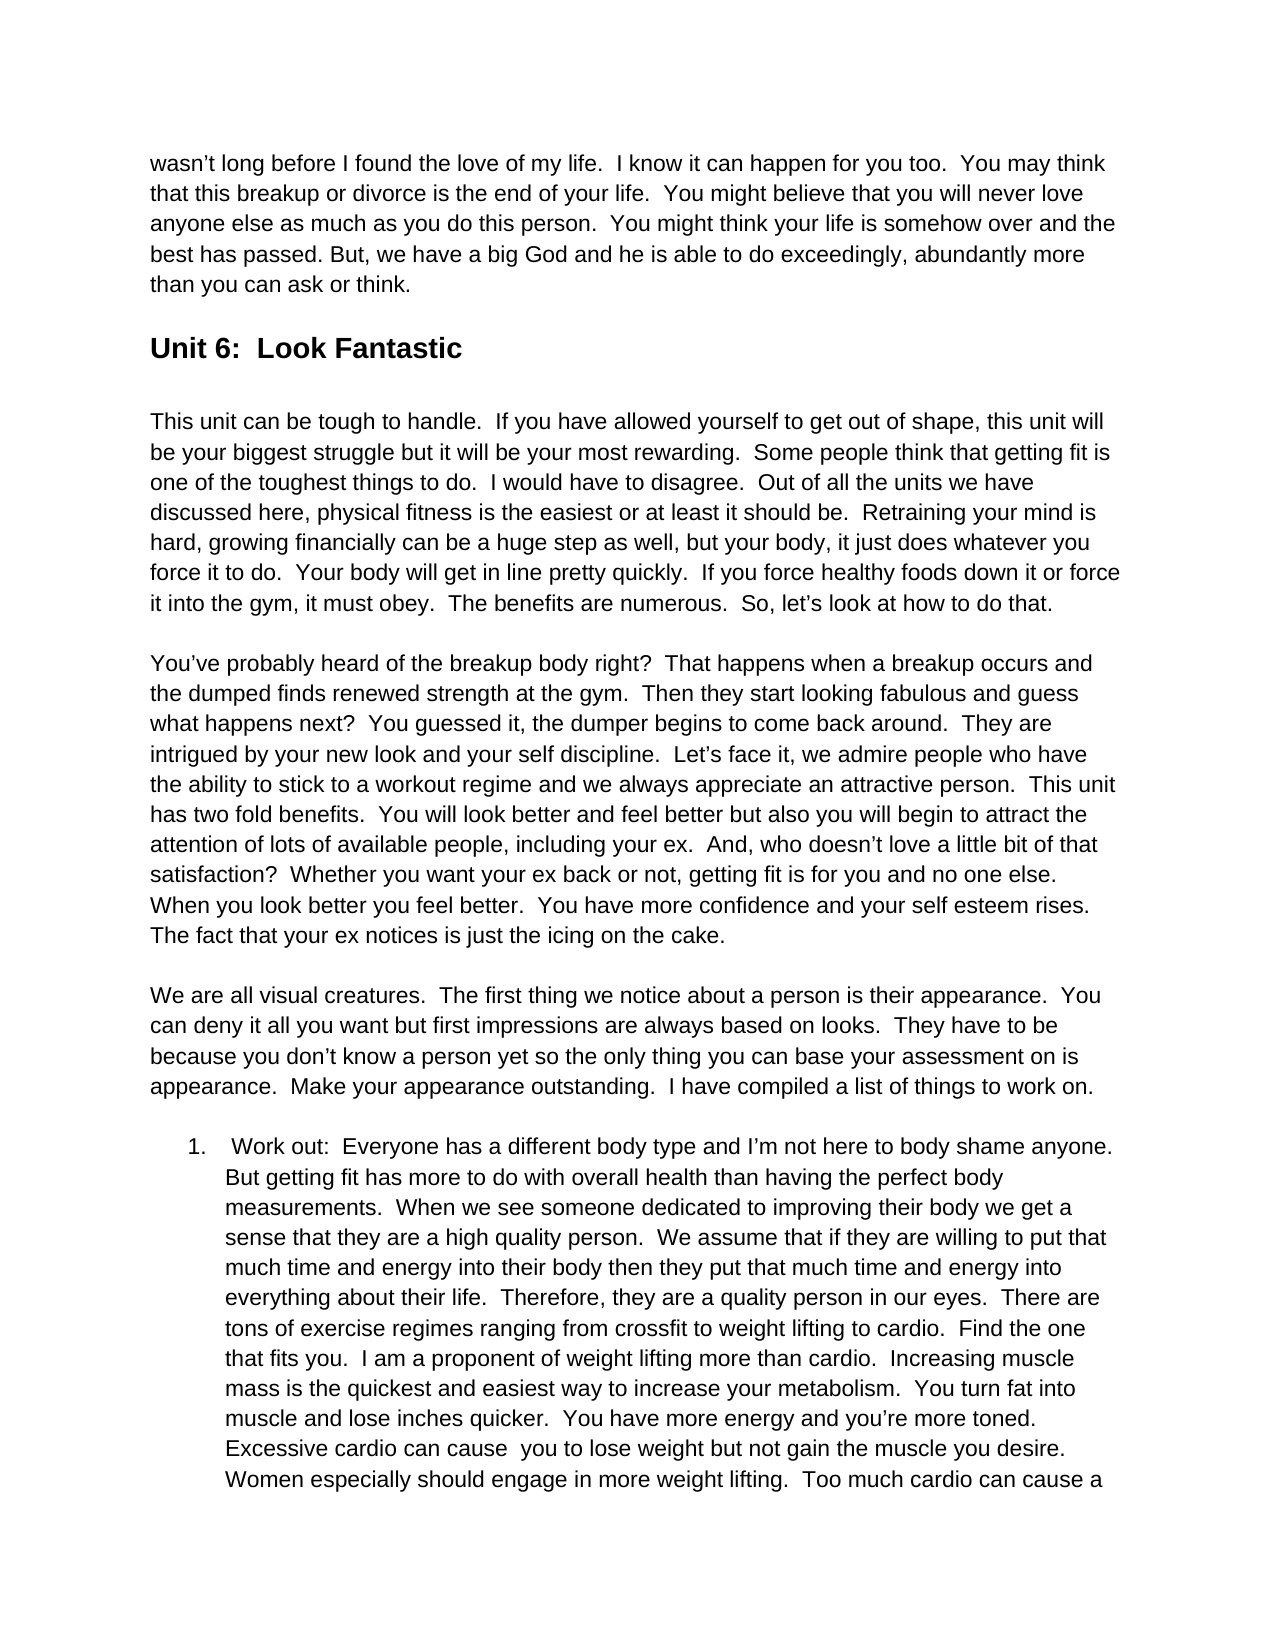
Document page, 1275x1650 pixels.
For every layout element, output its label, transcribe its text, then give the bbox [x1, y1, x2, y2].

text Unit 6: Look Fantastic [150, 331, 1125, 365]
list Work out: Everyone has a different body type and I’m not here to body shame anyone. But getting fit has more to do with overall health than having the perfect body measurements. When we see someone dedicated to improving their body we get a sense that they are a high quality person. We assume that if they are willing to put that much time and energy into their body then they put that much time and energy into everything about their life. Therefore, they are a quality person in our eyes. There are tons of exercise regimes ranging from crossfit to weight lifting to cardio. Find the one that fits you. I am a proponent of weight lifting more than cardio. Increasing muscle mass is the quickest and easiest way to increase your metabolism. You turn fat into muscle and lose inches quicker. You have more energy and you’re more toned. Excessive cardio can cause you to lose weight but not gain the muscle you desire. Women especially should engage in more weight lifting. Too much cardio can cause a [187, 1133, 1125, 1492]
text This unit can be tough to handle. If you have allowed yourself to get out of shape, this unit will be your biggest struggle but it will be your most rewarding. Some people think that getting fit is one of the toughest things to do. I would have to disagree. Out of all the units we have discussed here, physical fitness is the easiest or at least it should be. Retraining your mind is hard, growing financially can be a huge step as well, but your body, it just does whatever you force it to do. Your body will get in line pretty quickly. If you force healthy foods down it or force it into the gym, it must obey. The benefits are numerous. So, let’s look at how to do that. [150, 408, 1125, 616]
text We are all visual creatures. The first thing we notice about a person is their appearance. You can deny it all you want but first impressions are always based on looks. They have to be because you don’t know a person yet so the only thing you can base your assessment on is appearance. Make your appearance outstanding. I have compiled a list of things to work on. [150, 982, 1125, 1099]
text wasn’t long before I found the love of my life. I know it can happen for you too. You may think that this breakup or divorce is the end of your life. You might believe that you will never love anyone else as much as you do this person. You might think your life is somehow over and the best has passed. But, we have a big God and he is able to do exceedingly, abundantly more than you can ask or think. [150, 150, 1125, 297]
text You’ve probably heard of the breakup body right? That happens when a breakup occurs and the dumped finds renewed strength at the gym. Then they start looking fabulous and guess what happens next? You guessed it, the dumper begins to come back around. They are intrigued by your new look and your self discipline. Let’s face it, we admire people who have the ability to stick to a workout regime and we always appreciate an attractive person. This unit has two fold benefits. You will look better and feel better but also you will begin to attract the attention of lots of available people, including your ex. And, who doesn’t love a little bit of that satisfaction? Whether you want your ex back or not, getting fit is for you and no one else. When you look better you feel better. You have more confidence and your self esteem rises. The fact that your ex notices is just the icing on the cake. [150, 650, 1125, 948]
